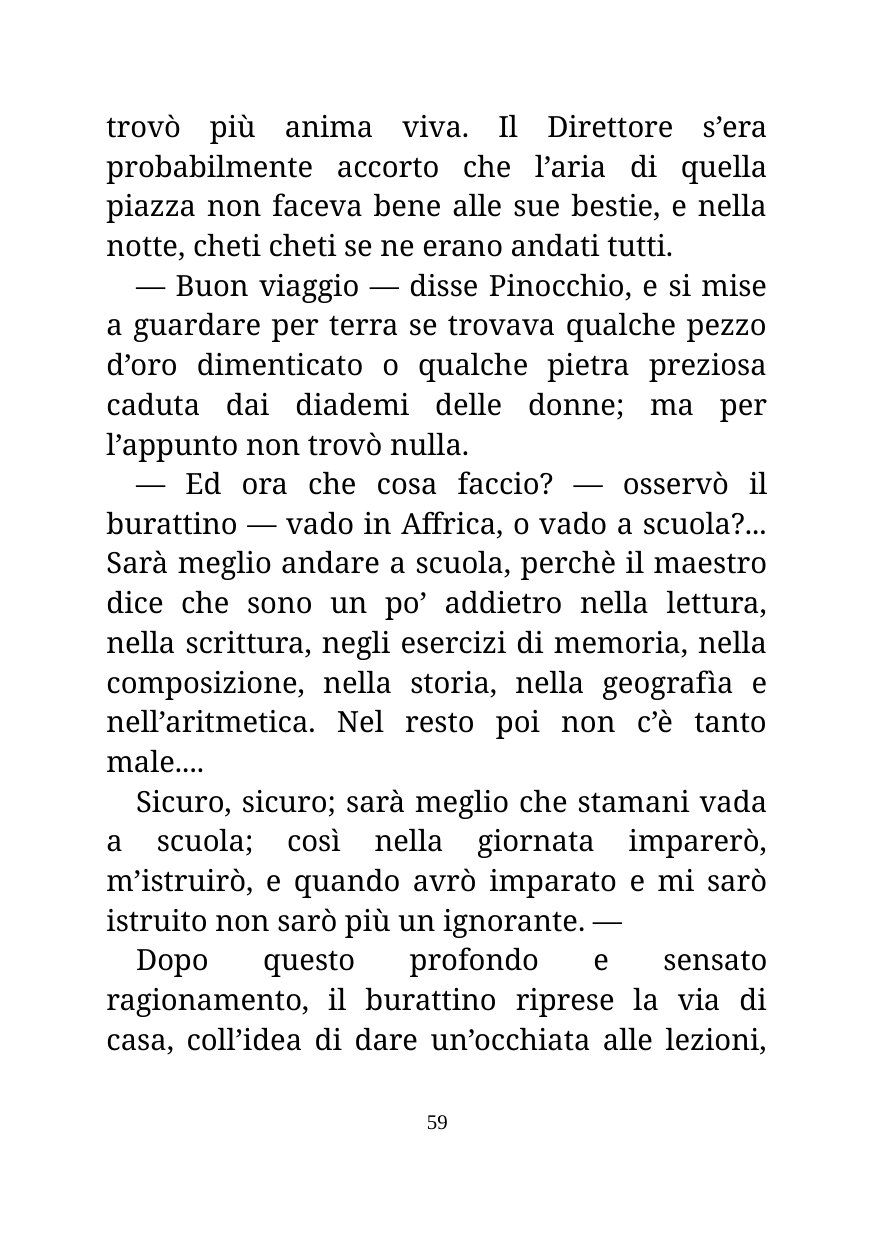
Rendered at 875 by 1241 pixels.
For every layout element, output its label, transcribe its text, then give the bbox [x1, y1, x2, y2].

text Dopo questo profondo e sensato ragionamento, il burattino riprese la via di casa, coll’idea di dare un’occhiata alle lezioni, [106, 940, 768, 1059]
text — Ed ora che cosa faccio? — osservò il burattino — vado in Affrica, o vado a scuola?... Sarà meglio andare a scuola, perchè il maestro dice che sono un po’ addietro nella lettura, nella scrittura, negli esercizi di memoria, nella composizione, nella storia, nella geografìa e nell’aritmetica. Nel resto poi non c’è tanto male.... [106, 463, 768, 781]
text Sicuro, sicuro; sarà meglio che stamani vada a scuola; così nella giornata imparerò, m’istruirò, e quando avrò imparato e mi sarò istruito non sarò più un ignorante. — [106, 781, 768, 940]
text trovò più anima viva. Il Direttore s’era probabilmente accorto che l’aria di quella piazza non faceva bene alle sue bestie, e nella notte, cheti cheti se ne erano andati tutti. [106, 106, 768, 265]
text — Buon viaggio — disse Pinocchio, e si mise a guardare per terra se trovava qualche pezzo d’oro dimenticato o qualche pietra preziosa caduta dai diademi delle donne; ma per l’appunto non trovò nulla. [106, 265, 768, 463]
